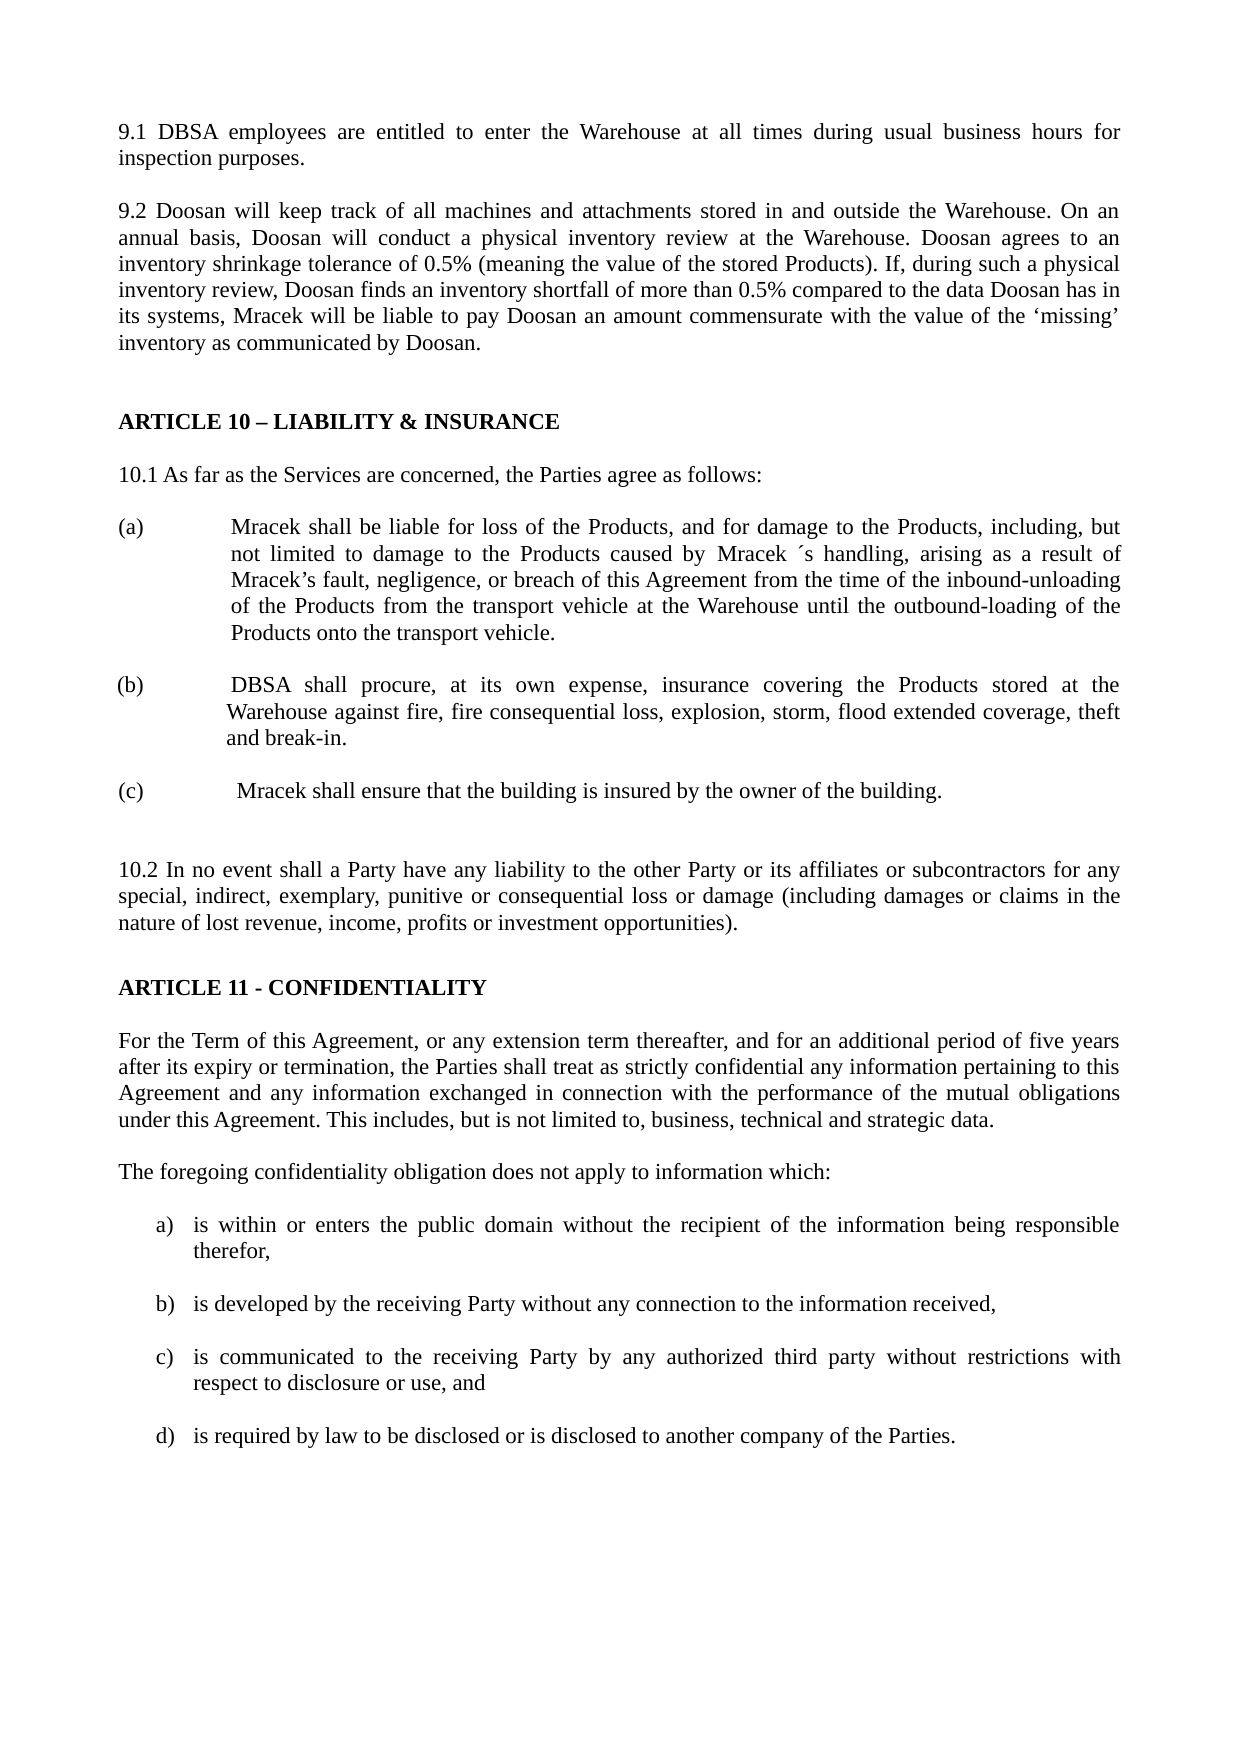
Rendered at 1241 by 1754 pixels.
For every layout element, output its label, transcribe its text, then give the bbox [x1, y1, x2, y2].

text ARTICLE 10 – LIABILITY & INSURANCE [118, 408, 1122, 434]
list is developed by the receiving Party without any connection to the information received, [156, 1290, 1122, 1317]
text For the Term of this Agreement, or any extension term thereafter, and for an additional period of five years after its expiry or termination, the Parties shall treat as strictly confidential any information pertaining to this Agreement and any information exchanged in connection with the performance of the mutual obligations under this Agreement. This includes, but is not limited to, business, technical and strategic data. [118, 1027, 1122, 1132]
text 10.1 As far as the Services are concerned, the Parties agree as follows: [118, 461, 1122, 487]
list DBSA shall procure, at its own expense, insurance covering the Products stored at the Warehouse against fire, fire consequential loss, explosion, storm, flood extended coverage, theft and break-in. [117, 672, 1122, 751]
subtitle 10.2 In no event shall a Party have any liability to the other Party or its affiliates or subcontractors for any special, indirect, exemplary, punitive or consequential loss or damage (including damages or claims in the nature of lost revenue, income, profits or investment opportunities). [118, 856, 1122, 935]
list is within or enters the public domain without the recipient of the information being responsible therefor, [156, 1211, 1122, 1264]
text (c) Mracek shall ensure that the building is insured by the owner of the building. [118, 777, 1122, 803]
text 9.2 Doosan will keep track of all machines and attachments stored in and outside the Warehouse. On an annual basis, Doosan will conduct a physical inventory review at the Warehouse. Doosan agrees to an inventory shrinkage tolerance of 0.5% (meaning the value of the stored Products). If, during such a physical inventory review, Doosan finds an inventory shortfall of more than 0.5% compared to the data Doosan has in its systems, Mracek will be liable to pay Doosan an amount commensurate with the value of the ‘missing’ inventory as communicated by Doosan. [118, 197, 1122, 355]
list is required by law to be disclosed or is disclosed to another company of the Parties. [156, 1422, 1122, 1448]
text (a) Mracek shall be liable for loss of the Products, and for damage to the Products, including, but not limited to damage to the Products caused by Mracek ´s handling, arising as a result of Mracek’s fault, negligence, or breach of this Agreement from the time of the inbound-unloading of the Products from the transport vehicle at the Warehouse until the outbound-loading of the Products onto the transport vehicle. [118, 513, 1122, 645]
text 9.1 DBSA employees are entitled to enter the Warehouse at all times during usual business hours for inspection purposes. [118, 118, 1122, 171]
text ARTICLE 11 - CONFIDENTIALITY [118, 974, 1122, 1000]
text The foregoing confidentiality obligation does not apply to information which: [118, 1158, 1122, 1185]
list is communicated to the receiving Party by any authorized third party without restrictions with respect to disclosure or use, and [156, 1343, 1122, 1396]
